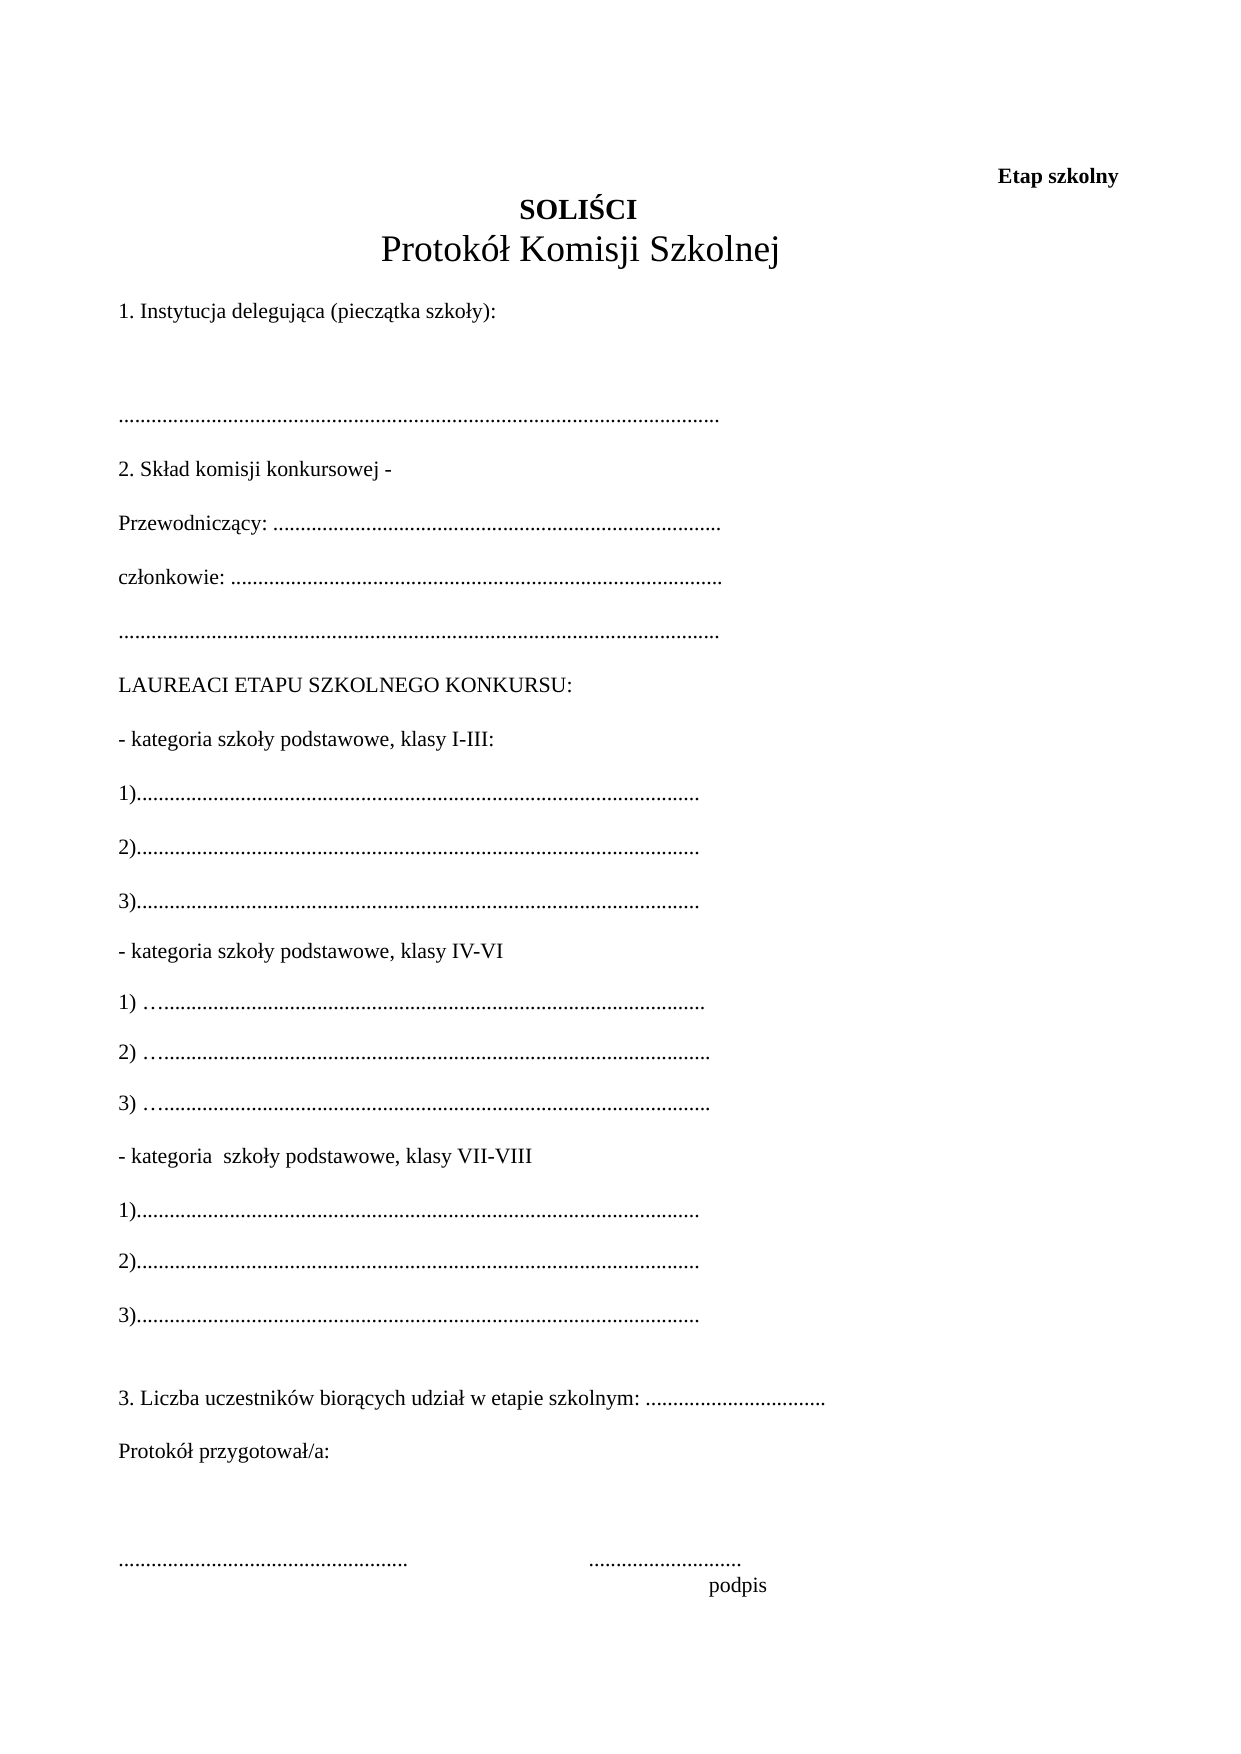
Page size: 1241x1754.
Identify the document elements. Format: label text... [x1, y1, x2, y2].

text 3) ….................................................................................................... - kategoria szkoły podstawowe, klasy VII-VIII 1)....................................................................................................... [118, 1089, 1122, 1223]
text Protokół Komisji Szkolnej 1. Instytucja delegująca (pieczątka szkoły): [118, 226, 1122, 323]
text Etap szkolny [118, 154, 1122, 190]
text 2) ….................................................................................................... [118, 1039, 1122, 1064]
text 1) …................................................................................................... [118, 989, 1122, 1014]
text podpis [118, 1572, 1122, 1597]
text SOLIŚCI [118, 190, 1122, 226]
text - kategoria szkoły podstawowe, klasy IV-VI [118, 938, 1122, 963]
text .............................................................................................................. 2. Skład komisji konkursowej - Przewodniczący: .................................................................................. członkowie: .......................................................................................... .............................................................................................................. LAUREACI ETAPU SZKOLNEGO KONKURSU: - kategoria szkoły podstawowe, klasy I-III: 1)....................................................................................................... 2)....................................................................................................... 3)....................................................................................................... [118, 373, 1122, 913]
text 2)....................................................................................................... 3)....................................................................................................... 3. Liczba uczestników biorących udział w etapie szkolnym: ................................. [118, 1248, 1122, 1438]
text Protokół przygotował/a: [118, 1438, 1122, 1464]
text ..................................................... ............................ [118, 1489, 1122, 1572]
